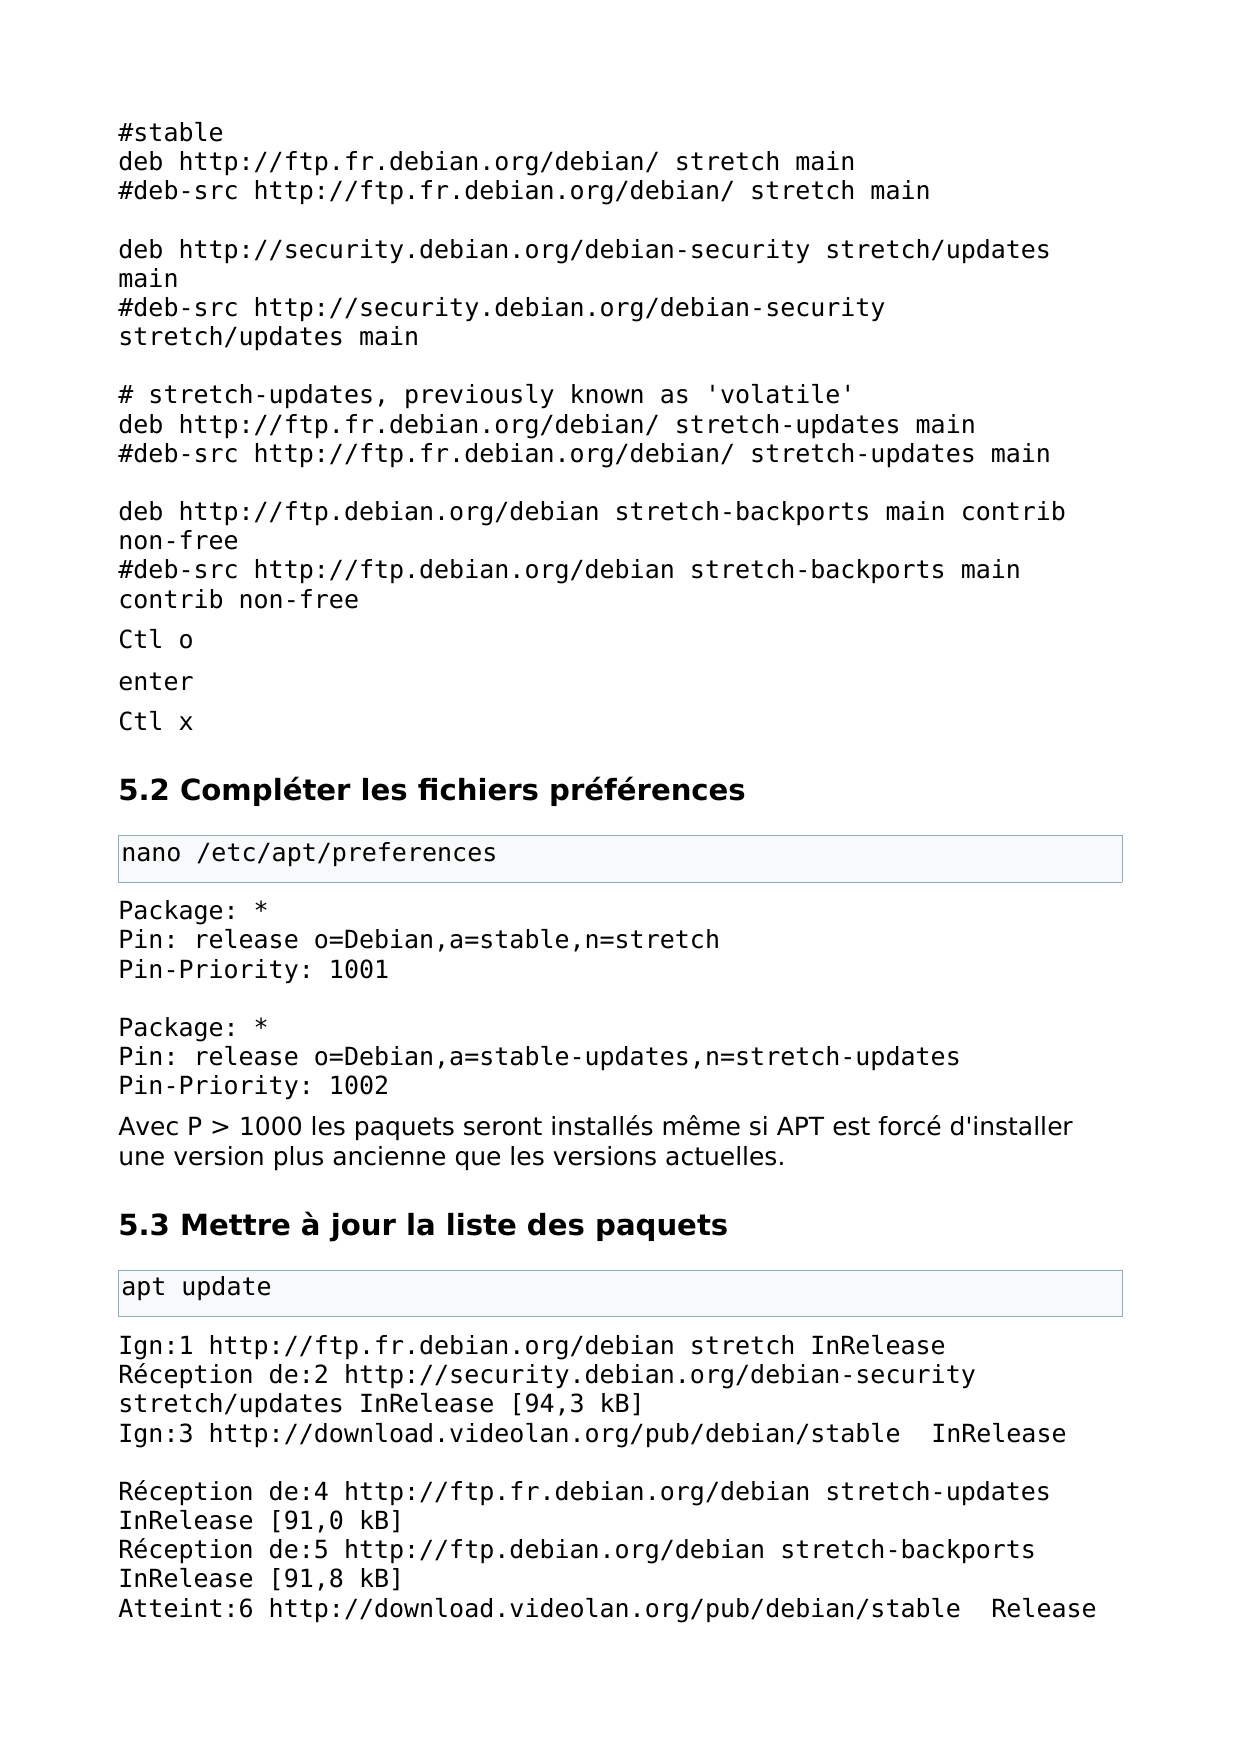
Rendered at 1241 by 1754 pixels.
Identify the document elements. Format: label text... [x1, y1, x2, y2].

text Avec P > 1000 les paquets seront installés même si APT est forcé d'installer une version plus ancienne que les versions actuelles. [118, 1112, 1122, 1171]
text #stable deb http://ftp.fr.debian.org/debian/ stretch main #deb-src http://ftp.fr.debian.org/debian/ stretch main deb http://security.debian.org/debian-security stretch/updates main #deb-src http://security.debian.org/debian-security stretch/updates main # stretch-updates, previously known as 'volatile' deb http://ftp.fr.debian.org/debian/ stretch-updates main #deb-src http://ftp.fr.debian.org/debian/ stretch-updates main deb http://ftp.debian.org/debian stretch-backports main contrib non-free #deb-src http://ftp.debian.org/debian stretch-backports main contrib non-free [118, 118, 1122, 614]
table_header nano /etc/apt/preferences [119, 836, 1122, 882]
text Ctl o [118, 626, 1122, 655]
text enter [118, 667, 1122, 696]
text Ctl x [118, 708, 1122, 737]
text Package: * Pin: release o=Debian,a=stable,n=stretch Pin-Priority: 1001 Package: * Pin: release o=Debian,a=stable-updates,n=stretch-updates Pin-Priority: 1002 [118, 897, 1122, 1101]
text Ign:1 http://ftp.fr.debian.org/debian stretch InRelease Réception de:2 http://security.debian.org/debian-security stretch/updates InRelease [94,3 kB] Ign:3 http://download.videolan.org/pub/debian/stable InRelease Réception de:4 http://ftp.fr.debian.org/debian stretch-updates InRelease [91,0 kB] Réception de:5 http://ftp.debian.org/debian stretch-backports InRelease [91,8 kB] Atteint:6 http://download.videolan.org/pub/debian/stable Release [118, 1331, 1122, 1623]
subtitle 5.3 Mettre à jour la liste des paquets [118, 1208, 1122, 1242]
table_header apt update [119, 1271, 1122, 1316]
subtitle 5.2 Compléter les fichiers préférences [118, 773, 1122, 807]
